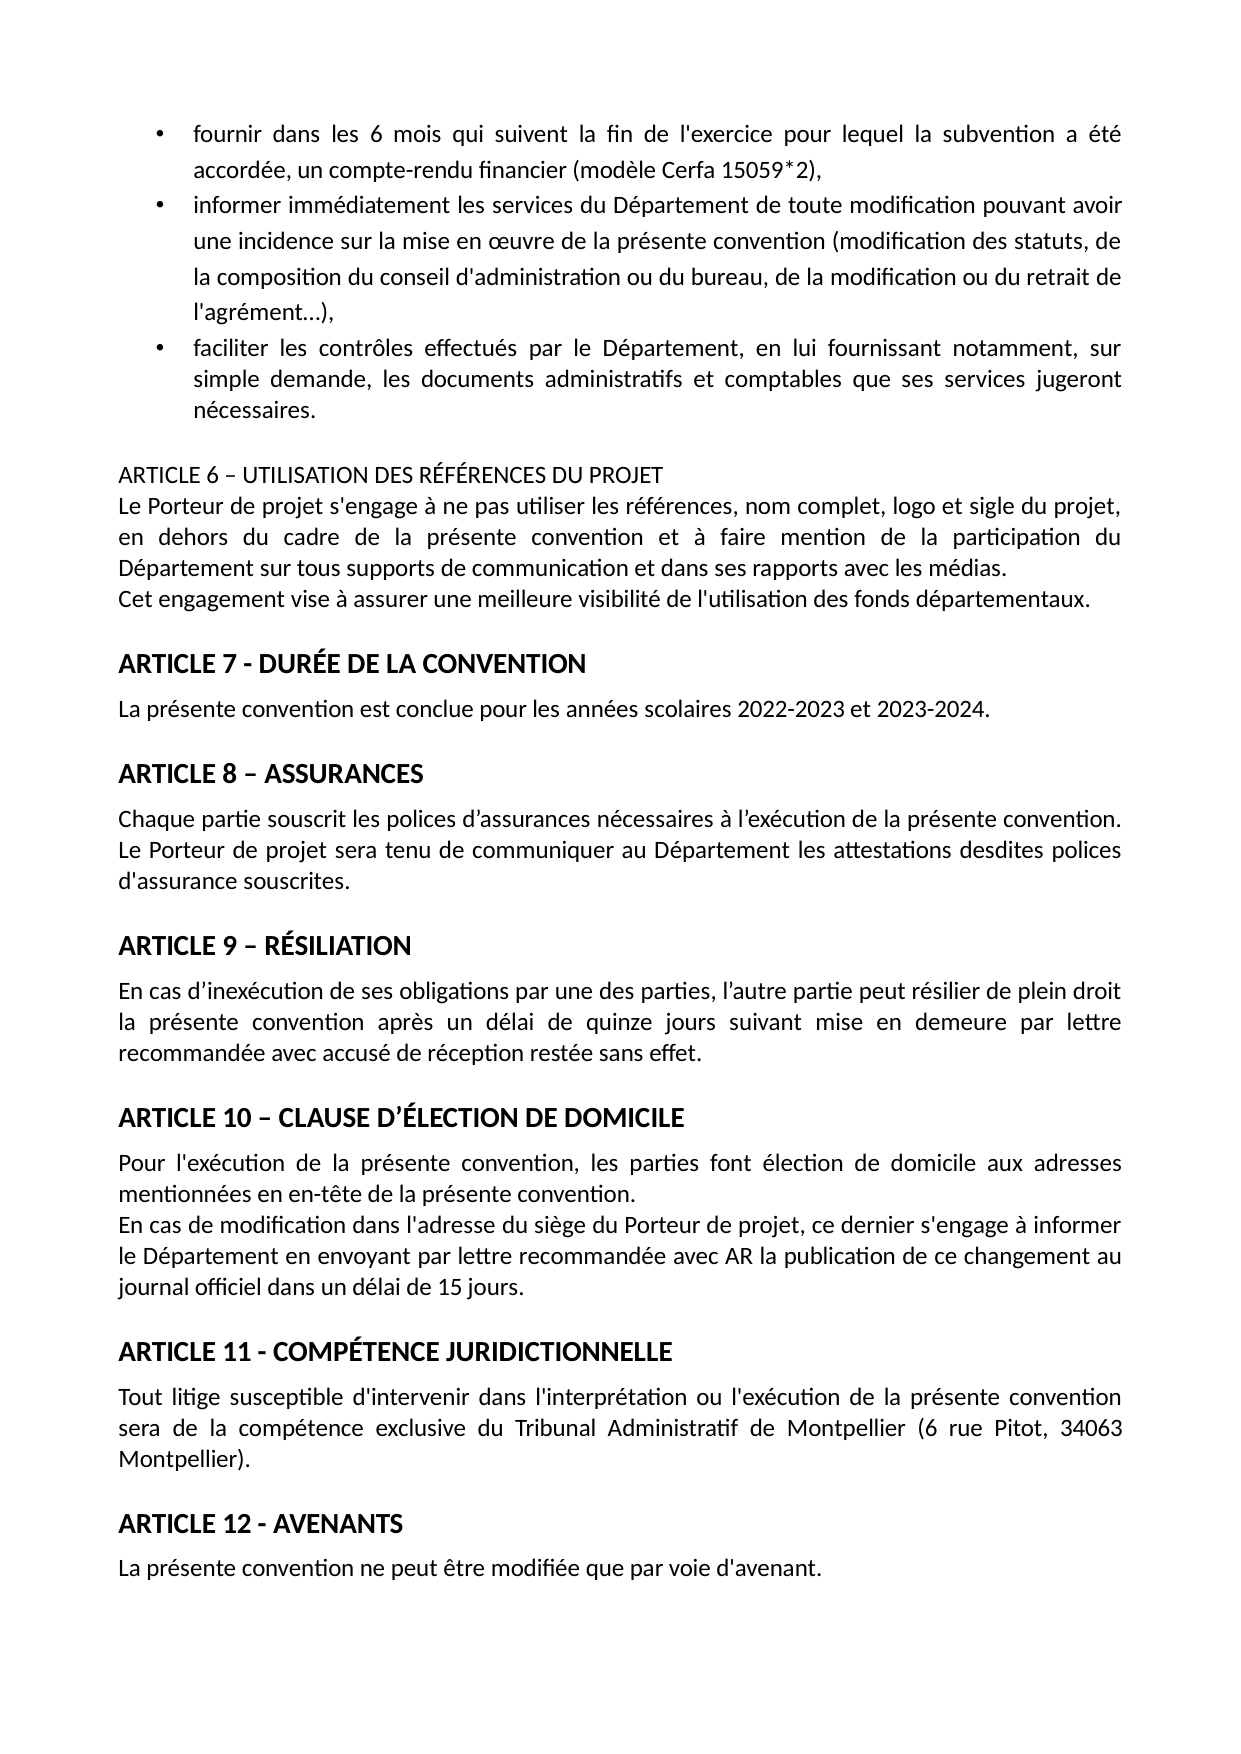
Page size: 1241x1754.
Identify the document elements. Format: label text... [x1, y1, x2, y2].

text Chaque partie souscrit les polices d’assurances nécessaires à l’exécution de la présente convention. Le Porteur de projet sera tenu de communiquer au Département les attestations desdites polices d'assurance souscrites. [118, 803, 1122, 896]
list informer immédiatement les services du Département de toute modification pouvant avoir une incidence sur la mise en œuvre de la présente convention (modification des statuts, de la composition du conseil d'administration ou du bureau, de la modification ou du retrait de l'agrément…), [156, 189, 1122, 327]
text Cet engagement vise à assurer une meilleure visibilité de l'utilisation des fonds départementaux. [118, 583, 1122, 614]
text En cas d’inexécution de ses obligations par une des parties, l’autre partie peut résilier de plein droit la présente convention après un délai de quinze jours suivant mise en demeure par lettre recommandée avec accusé de réception restée sans effet. [118, 974, 1122, 1068]
list fournir dans les 6 mois qui suivent la fin de l'exercice pour lequel la subvention a été accordée, un compte-rendu financier (modèle Cerfa 15059*2), [156, 118, 1122, 185]
text En cas de modification dans l'adresse du siège du Porteur de projet, ce dernier s'engage à informer le Département en envoyant par lettre recommandée avec AR la publication de ce changement au journal officiel dans un délai de 15 jours. [118, 1208, 1122, 1302]
text Le Porteur de projet s'engage à ne pas utiliser les références, nom complet, logo et sigle du projet, en dehors du cadre de la présente convention et à faire mention de la participation du Département sur tous supports de communication et dans ses rapports avec les médias. [118, 490, 1122, 583]
text Tout litige susceptible d'intervenir dans l'interprétation ou l'exécution de la présente convention sera de la compétence exclusive du Tribunal Administratif de Montpellier (6 rue Pitot, 34063 Montpellier). [118, 1380, 1122, 1473]
subtitle ARTICLE 12 - AVENANTS [118, 1504, 1122, 1541]
subtitle ARTICLE 11 - COMPÉTENCE JURIDICTIONNELLE [118, 1333, 1122, 1369]
subtitle ARTICLE 7 - DURÉE DE LA CONVENTION [118, 645, 1122, 681]
subtitle ARTICLE 10 – CLAUSE D’ÉLECTION DE DOMICILE [118, 1099, 1122, 1135]
text La présente convention ne peut être modifiée que par voie d'avenant. [118, 1552, 1122, 1583]
subtitle ARTICLE 6 – UTILISATION DES RÉFÉRENCES DU PROJET [118, 459, 1122, 490]
subtitle ARTICLE 9 – RÉSILIATION [118, 927, 1122, 963]
subtitle ARTICLE 8 – ASSURANCES [118, 755, 1122, 791]
text La présente convention est conclue pour les années scolaires 2022-2023 et 2023-2024. [118, 693, 1122, 724]
list faciliter les contrôles effectués par le Département, en lui fournissant notamment, sur simple demande, les documents administratifs et comptables que ses services jugeront nécessaires. [156, 332, 1122, 425]
text Pour l'exécution de la présente convention, les parties font élection de domicile aux adresses mentionnées en en-tête de la présente convention. [118, 1146, 1122, 1208]
